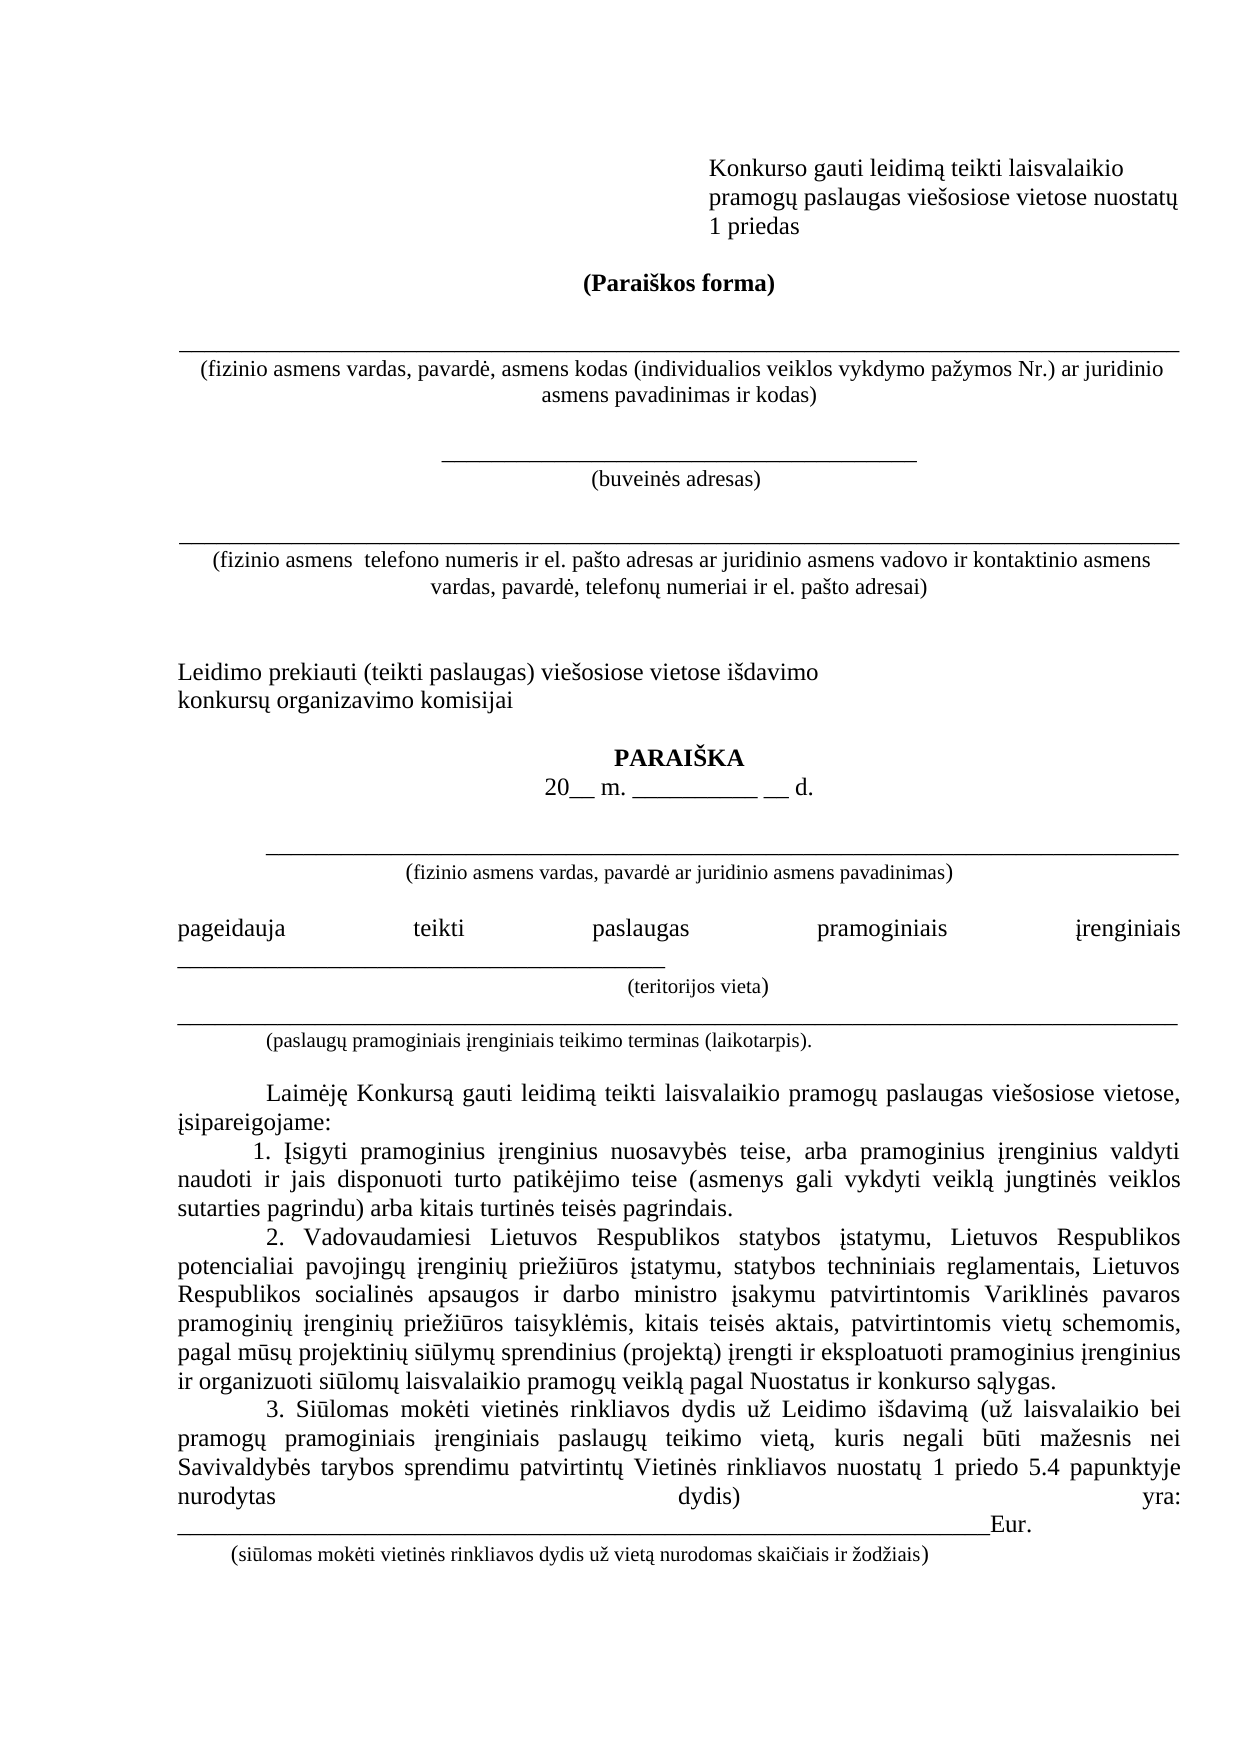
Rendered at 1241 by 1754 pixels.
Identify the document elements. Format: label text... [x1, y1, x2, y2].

text pramogų paslaugas viešosiose vietose nuostatų [709, 182, 1181, 211]
text pageidauja teikti paslaugas pramoginiais įrenginiais _______________________________________ [177, 913, 1181, 970]
text (siūlomas mokėti vietinės rinkliavos dydis už vietą nurodomas skaičiais ir žodžiais) [177, 1538, 1181, 1567]
text (buveinės adresas) [177, 465, 1181, 491]
subtitle konkursų organizavimo komisijai [177, 685, 1181, 714]
text _________________________________________________________________________ [177, 829, 1181, 858]
text (fizinio asmens vardas, pavardė ar juridinio asmens pavadinimas) [177, 858, 1181, 884]
text Laimėję Konkursą gauti leidimą teikti laisvalaikio pramogų paslaugas viešosiose vietose, įsipareigojame: [177, 1078, 1181, 1136]
text (Paraiškos forma) [177, 268, 1181, 297]
text 3. Siūlomas mokėti vietinės rinkliavos dydis už Leidimo išdavimą (už laisvalaikio bei pramogų pramoginiais įrenginiais paslaugų teikimo vietą, kuris negali būti mažesnis nei Savivaldybės tarybos sprendimu patvirtintų Vietinės rinkliavos nuostatų 1 priedo 5.4 papunktyje nurodytas dydis) yra: _________________________________________________________________Eur. [177, 1394, 1181, 1538]
text 20__ m. __________ __ d. [177, 772, 1181, 800]
text (teritorijos vieta) ________________________________________________________________________________ [177, 970, 1181, 1028]
text ________________________________________________________________________________ [177, 326, 1181, 355]
text ______________________________________ [177, 436, 1181, 465]
subtitle PARAIŠKA [177, 743, 1181, 772]
text Konkurso gauti leidimą teikti laisvalaikio [709, 153, 1181, 182]
subtitle Leidimo prekiauti (teikti paslaugas) viešosiose vietose išdavimo [177, 657, 1181, 685]
text (fizinio asmens telefono numeris ir el. pašto adresas ar juridinio asmens vadovo ir kontaktinio asmens vardas, pavardė, telefonų numeriai ir el. pašto adresai) [177, 546, 1181, 599]
text 1. Įsigyti pramoginius įrenginius nuosavybės teise, arba pramoginius įrenginius valdyti naudoti ir jais disponuoti turto patikėjimo teise (asmenys gali vykdyti veiklą jungtinės veiklos sutarties pagrindu) arba kitais turtinės teisės pagrindais. [177, 1136, 1181, 1222]
text (fizinio asmens vardas, pavardė, asmens kodas (individualios veiklos vykdymo pažymos Nr.) ar juridinio asmens pavadinimas ir kodas) [177, 355, 1181, 407]
text ________________________________________________________________________________ [177, 518, 1181, 546]
text (paslaugų pramoginiais įrenginiais teikimo terminas (laikotarpis). [177, 1028, 1181, 1052]
text 2. Vadovaudamiesi Lietuvos Respublikos statybos įstatymu, Lietuvos Respublikos potencialiai pavojingų įrenginių priežiūros įstatymu, statybos techniniais reglamentais, Lietuvos Respublikos socialinės apsaugos ir darbo ministro įsakymu patvirtintomis Variklinės pavaros pramoginių įrenginių priežiūros taisyklėmis, kitais teisės aktais, patvirtintomis vietų schemomis, pagal mūsų projektinių siūlymų sprendinius (projektą) įrengti ir eksploatuoti pramoginius įrenginius ir organizuoti siūlomų laisvalaikio pramogų veiklą pagal Nuostatus ir konkurso sąlygas. [177, 1222, 1181, 1394]
text 1 priedas [709, 211, 1181, 240]
